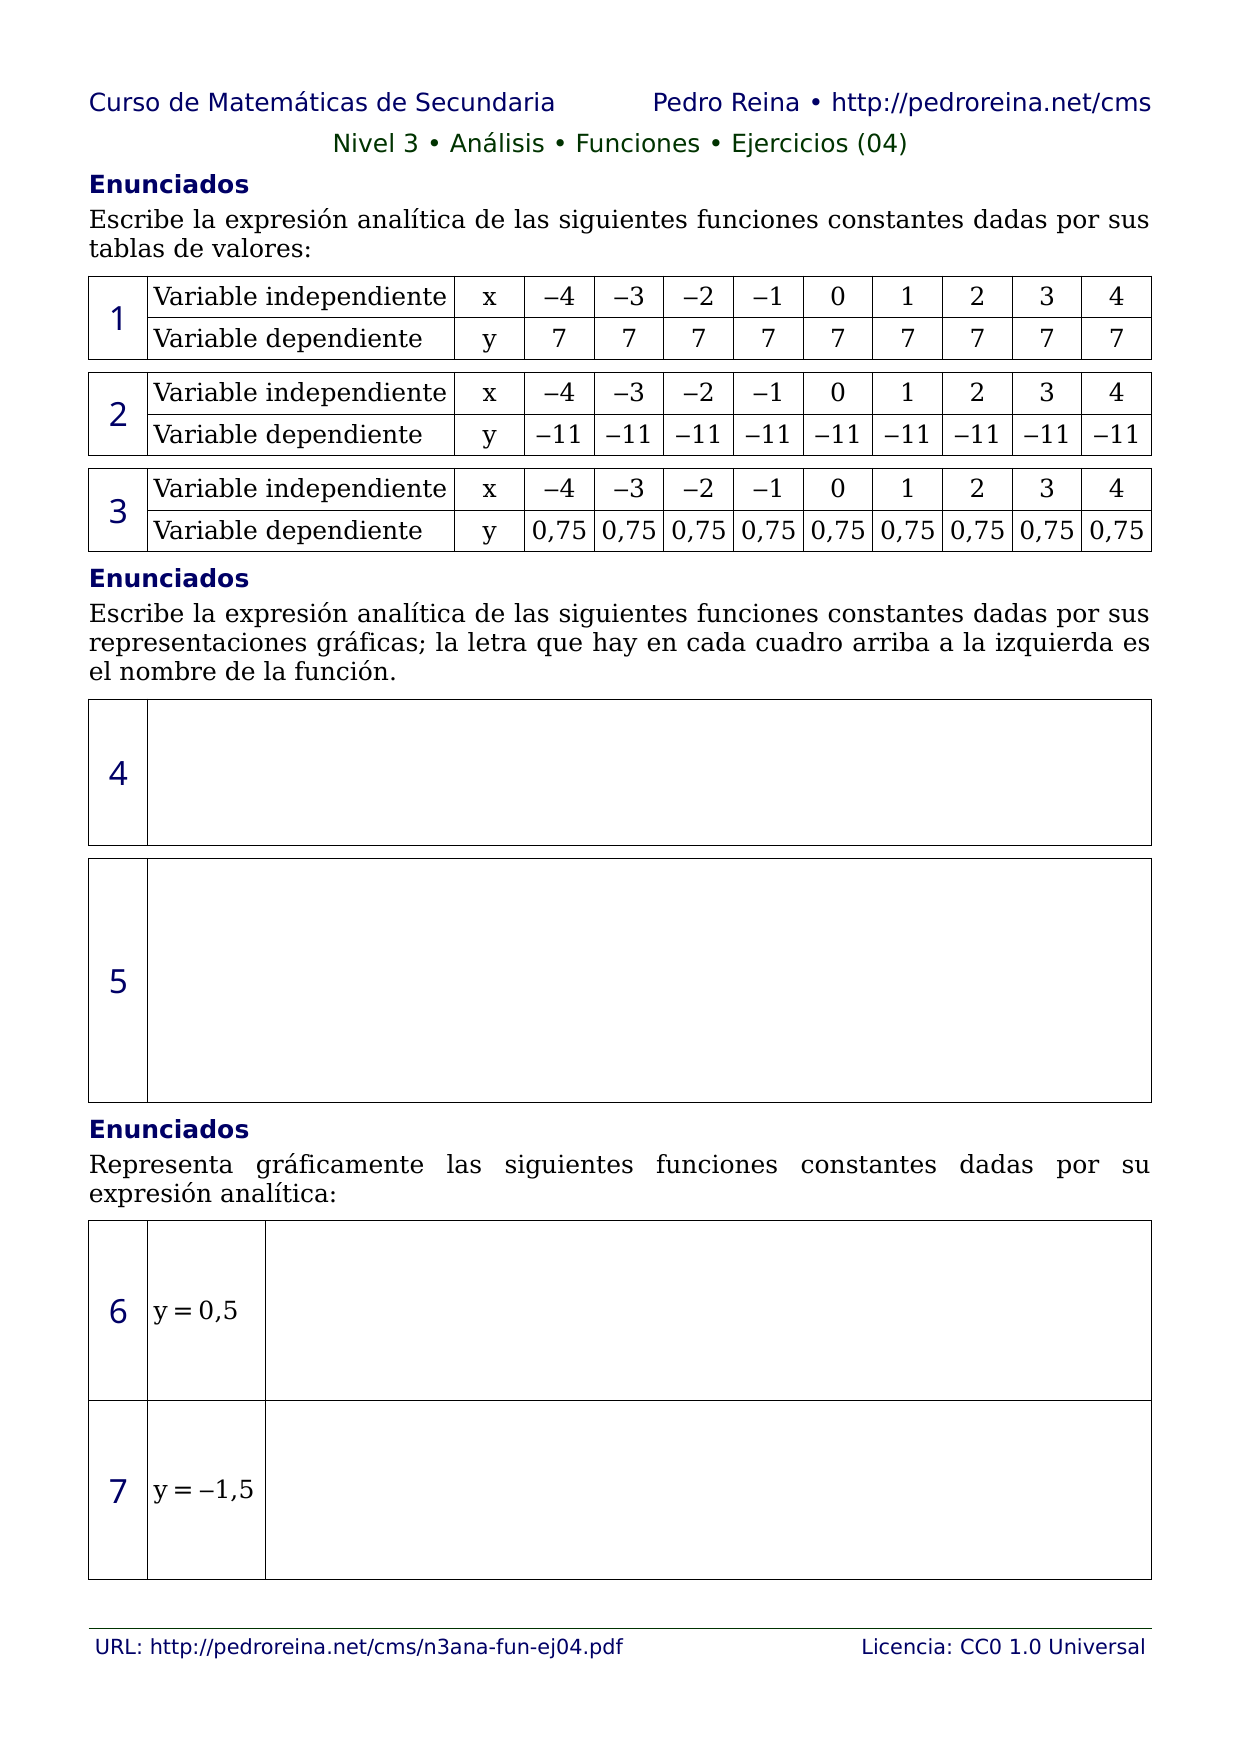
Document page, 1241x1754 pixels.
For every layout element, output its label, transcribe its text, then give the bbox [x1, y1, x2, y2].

text Escribe la expresión analítica de las siguientes funciones constantes dadas por sus representaciones gráficas; la letra que hay en cada cuadro arriba a la izquierda es el nombre de la función. [88, 599, 1152, 687]
table_header 3 [1013, 277, 1081, 317]
table_cell 7 [525, 318, 594, 359]
table_cell 7 [595, 318, 663, 359]
table_cell 7 [734, 318, 803, 359]
table_cell 0,75 [664, 511, 733, 551]
table_cell ‒11 [595, 415, 663, 455]
table_header 2 [943, 277, 1012, 317]
table_header 4 [1082, 277, 1151, 317]
table_header 5 [89, 859, 147, 1102]
table_cell 7 [1013, 318, 1081, 359]
table_cell [266, 1401, 1151, 1579]
table_cell ‒11 [873, 415, 942, 455]
table_cell 0,75 [734, 511, 803, 551]
table_cell ‒11 [1082, 415, 1151, 455]
table_header ‒4 [525, 373, 594, 413]
text Representa gráficamente las siguientes funciones constantes dadas por su expresión analítica: [88, 1150, 1152, 1208]
table_header 1 [873, 277, 942, 317]
table_cell 7 [873, 318, 942, 359]
table_header 1 [873, 373, 942, 413]
table_cell 0,75 [1082, 511, 1151, 551]
table_cell 0,75 [1013, 511, 1081, 551]
table_header x [455, 469, 524, 509]
table_cell 0,75 [873, 511, 942, 551]
text Enunciados [88, 170, 1152, 199]
text Escribe la expresión analítica de las siguientes funciones constantes dadas por sus tablas de valores: [88, 206, 1152, 264]
table_header ‒4 [525, 277, 594, 317]
table_header Variable independiente [148, 373, 454, 413]
table_header Variable independiente [148, 277, 454, 317]
table_cell Variable dependiente [148, 511, 454, 551]
table_header 6 [89, 1221, 147, 1400]
table_header x [455, 277, 524, 317]
table_header y = 0,5 [148, 1221, 265, 1400]
table_header 4 [1082, 469, 1151, 509]
table_cell ‒11 [804, 415, 872, 455]
table_cell ‒11 [1013, 415, 1081, 455]
table_cell 7 [804, 318, 872, 359]
table_cell y = ‒1,5 [148, 1401, 265, 1579]
table_header ‒2 [664, 469, 733, 509]
table_header ‒1 [734, 469, 803, 509]
table_cell 0,75 [943, 511, 1012, 551]
table_header ‒3 [595, 469, 663, 509]
table_cell ‒11 [525, 415, 594, 455]
table_cell ‒11 [734, 415, 803, 455]
text Curso de Matemáticas de Secundaria Pedro Reina • http://pedroreina.net/cms [88, 88, 1152, 118]
table_header [148, 700, 1151, 845]
table_cell y [455, 511, 524, 551]
table_header [266, 1221, 1151, 1400]
table_header 2 [89, 373, 147, 455]
table_header 4 [1082, 373, 1151, 413]
table_cell 7 [89, 1401, 147, 1579]
table_header 0 [804, 469, 872, 509]
table_header ‒4 [525, 469, 594, 509]
text Nivel 3 • Análisis • Funciones • Ejercicios (04) [88, 129, 1152, 159]
table_cell ‒11 [943, 415, 1012, 455]
table_header 3 [1013, 373, 1081, 413]
table_header x [455, 373, 524, 413]
table_header 2 [943, 373, 1012, 413]
table_header 0 [804, 373, 872, 413]
table_cell 0,75 [525, 511, 594, 551]
table_cell 7 [664, 318, 733, 359]
table_cell 0,75 [595, 511, 663, 551]
table_header ‒3 [595, 277, 663, 317]
table_header ‒2 [664, 373, 733, 413]
table_header 0 [804, 277, 872, 317]
text Enunciados [88, 564, 1152, 593]
table_header 2 [943, 469, 1012, 509]
text Enunciados [88, 1115, 1152, 1144]
table_header 3 [89, 469, 147, 551]
table_cell Variable dependiente [148, 318, 454, 359]
table_header ‒1 [734, 277, 803, 317]
table_header ‒1 [734, 373, 803, 413]
table_cell y [455, 415, 524, 455]
table_cell Variable dependiente [148, 415, 454, 455]
table_header 4 [89, 700, 147, 845]
table_header ‒3 [595, 373, 663, 413]
table_cell 7 [943, 318, 1012, 359]
table_header 3 [1013, 469, 1081, 509]
table_cell ‒11 [664, 415, 733, 455]
table_header 1 [89, 277, 147, 359]
table_cell 7 [1082, 318, 1151, 359]
table_cell 0,75 [804, 511, 872, 551]
table_header ‒2 [664, 277, 733, 317]
table_header [148, 859, 1151, 1102]
table_header Variable independiente [148, 469, 454, 509]
table_header 1 [873, 469, 942, 509]
table_cell y [455, 318, 524, 359]
